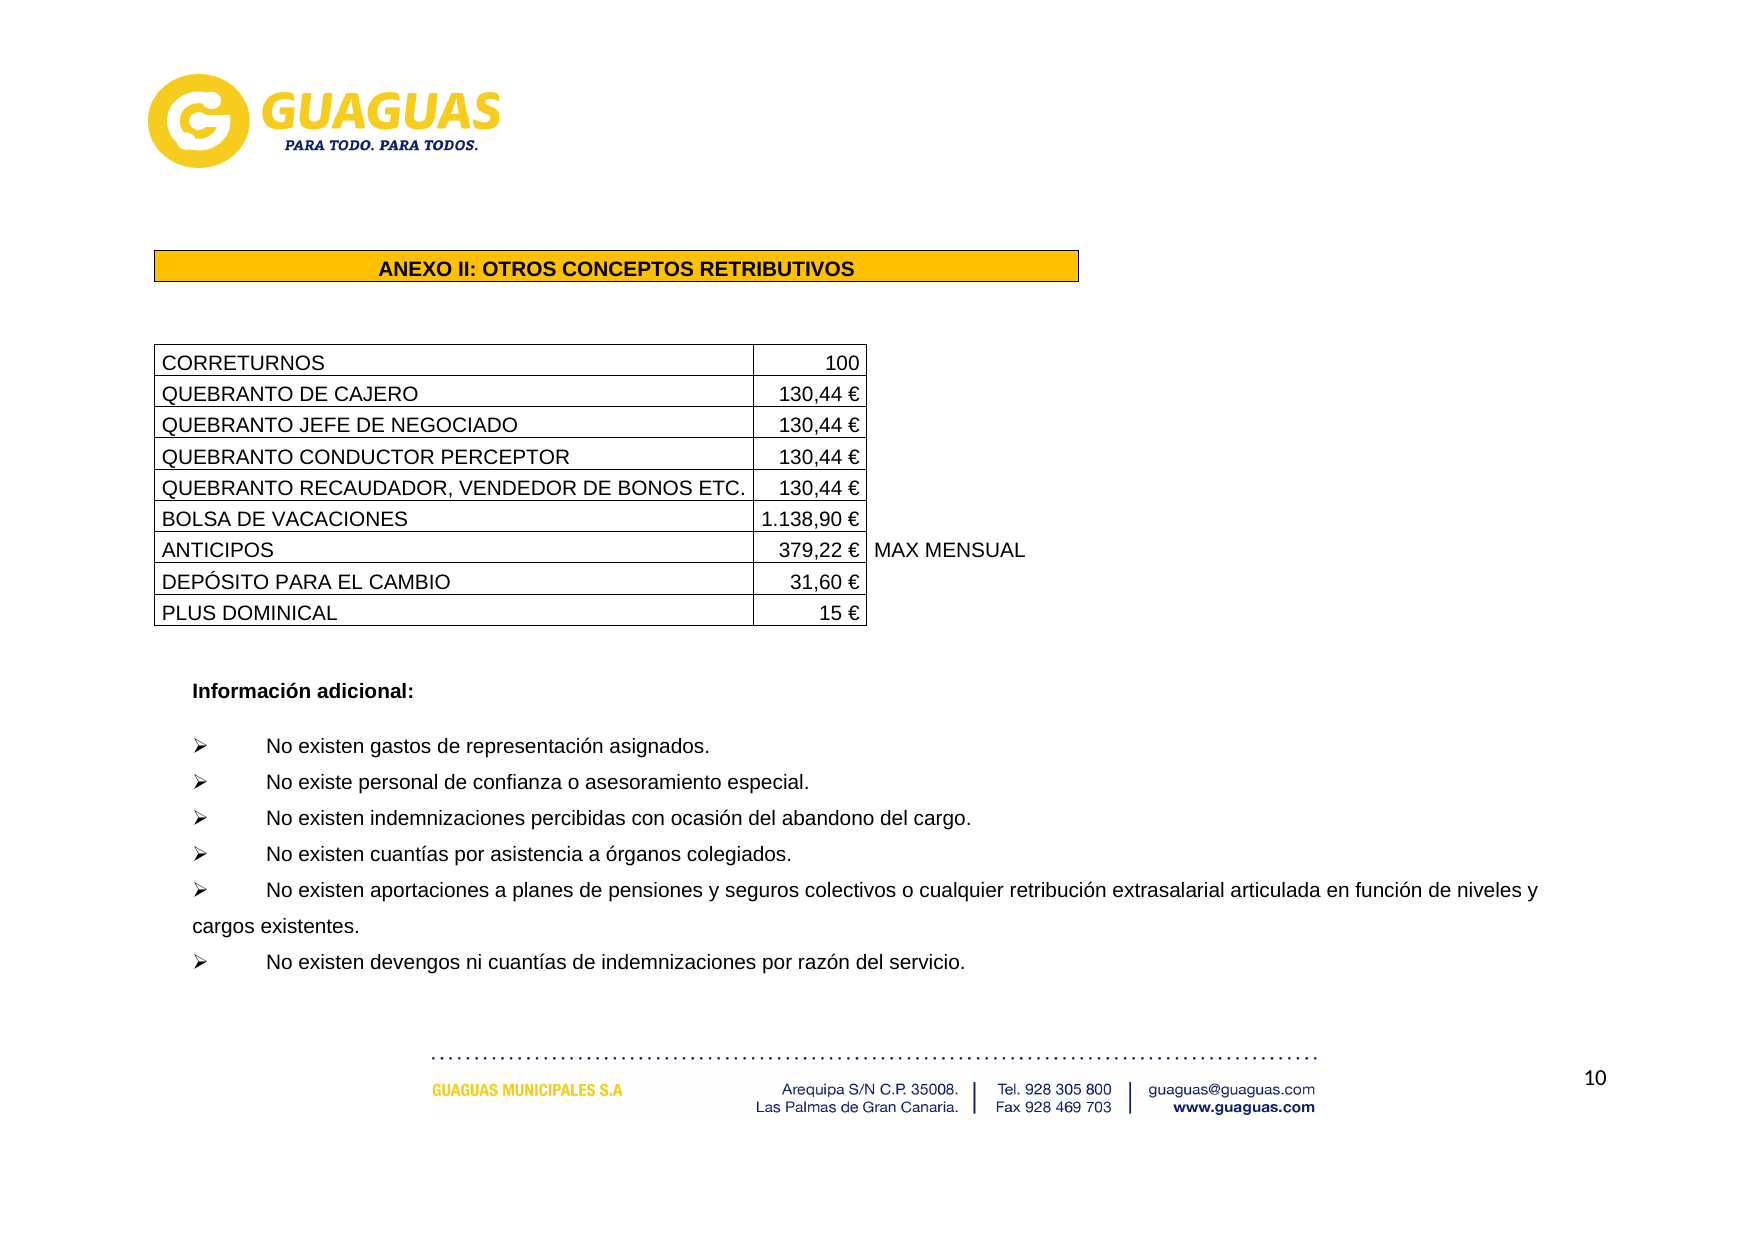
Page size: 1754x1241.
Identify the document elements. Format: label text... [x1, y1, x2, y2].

list No existen cuantías por asistencia a órganos colegiados. [192, 842, 1606, 866]
list No existen indemnizaciones percibidas con ocasión del abandono del cargo. [192, 806, 1606, 830]
table_cell [1063, 437, 1078, 468]
table_cell QUEBRANTO DE CAJERO [155, 376, 753, 406]
table_cell QUEBRANTO RECAUDADOR, VENDEDOR DE BONOS ETC. [155, 470, 753, 500]
table_cell [1063, 500, 1078, 531]
table_cell 100 [754, 345, 866, 375]
table_cell [1063, 344, 1078, 375]
table_cell [867, 312, 1033, 343]
table_cell [1048, 531, 1063, 562]
list No existen gastos de representación asignados. [192, 734, 1606, 758]
table_cell [867, 562, 1033, 593]
table_header ANEXO II: OTROS CONCEPTOS RETRIBUTIVOS [155, 251, 1078, 281]
table_cell BOLSA DE VACACIONES [155, 501, 753, 531]
table_cell [1033, 531, 1048, 562]
table_cell 130,44 € [754, 438, 866, 468]
table_cell [1048, 500, 1063, 531]
table_cell QUEBRANTO CONDUCTOR PERCEPTOR [155, 438, 753, 468]
table_cell [1033, 312, 1048, 343]
table_cell [1048, 406, 1063, 437]
table_cell [154, 282, 753, 312]
table_cell [1033, 469, 1048, 500]
table_cell [1063, 375, 1078, 406]
table_cell [1048, 282, 1063, 312]
table_cell [867, 406, 1033, 437]
table_cell [1063, 594, 1078, 625]
table_cell [1063, 469, 1078, 500]
table_cell CORRETURNOS [155, 345, 753, 375]
table_cell [1063, 282, 1078, 312]
table_cell [1063, 531, 1078, 562]
table_cell [867, 594, 1033, 625]
table_cell [1033, 437, 1048, 468]
table_cell 31,60 € [754, 563, 866, 593]
table_cell [1063, 562, 1078, 593]
table_cell 15 € [754, 595, 866, 625]
table_cell [1033, 562, 1048, 593]
table_cell [867, 282, 1033, 312]
table_cell 1.138,90 € [754, 501, 866, 531]
table_cell [1048, 437, 1063, 468]
table_cell [867, 344, 1033, 375]
text Información adicional: [192, 679, 1606, 703]
table_cell PLUS DOMINICAL [155, 595, 753, 625]
list No existe personal de confianza o asesoramiento especial. [192, 770, 1606, 794]
table_cell [154, 312, 753, 343]
table_cell 379,22 € [754, 532, 866, 562]
table_cell [1048, 312, 1063, 343]
table_cell [867, 500, 1033, 531]
table_cell DEPÓSITO PARA EL CAMBIO [155, 563, 753, 593]
table_cell [754, 312, 867, 343]
table_cell ANTICIPOS [155, 532, 753, 562]
table_cell [867, 437, 1033, 468]
table_cell [1048, 344, 1063, 375]
table_cell 130,44 € [754, 407, 866, 437]
table_cell [1033, 500, 1048, 531]
table_cell [1033, 282, 1048, 312]
table_cell [1033, 594, 1048, 625]
table_cell [754, 282, 867, 312]
table_cell [1033, 344, 1048, 375]
list No existen devengos ni cuantías de indemnizaciones por razón del servicio. [192, 950, 1606, 974]
table_cell MAX MENSUAL [867, 531, 1033, 562]
table_cell [867, 469, 1033, 500]
table_cell [1063, 312, 1078, 343]
table_cell [1048, 594, 1063, 625]
table_cell [1048, 375, 1063, 406]
table_cell 130,44 € [754, 470, 866, 500]
table_cell QUEBRANTO JEFE DE NEGOCIADO [155, 407, 753, 437]
table_cell 130,44 € [754, 376, 866, 406]
table_cell [1063, 406, 1078, 437]
table_cell [1048, 562, 1063, 593]
list No existen aportaciones a planes de pensiones y seguros colectivos o cualquier retribución extrasalarial articulada en función de niveles y cargos existentes. [192, 878, 1606, 938]
table_cell [1033, 406, 1048, 437]
table_cell [1048, 469, 1063, 500]
table_cell [867, 375, 1033, 406]
table_cell [1033, 375, 1048, 406]
